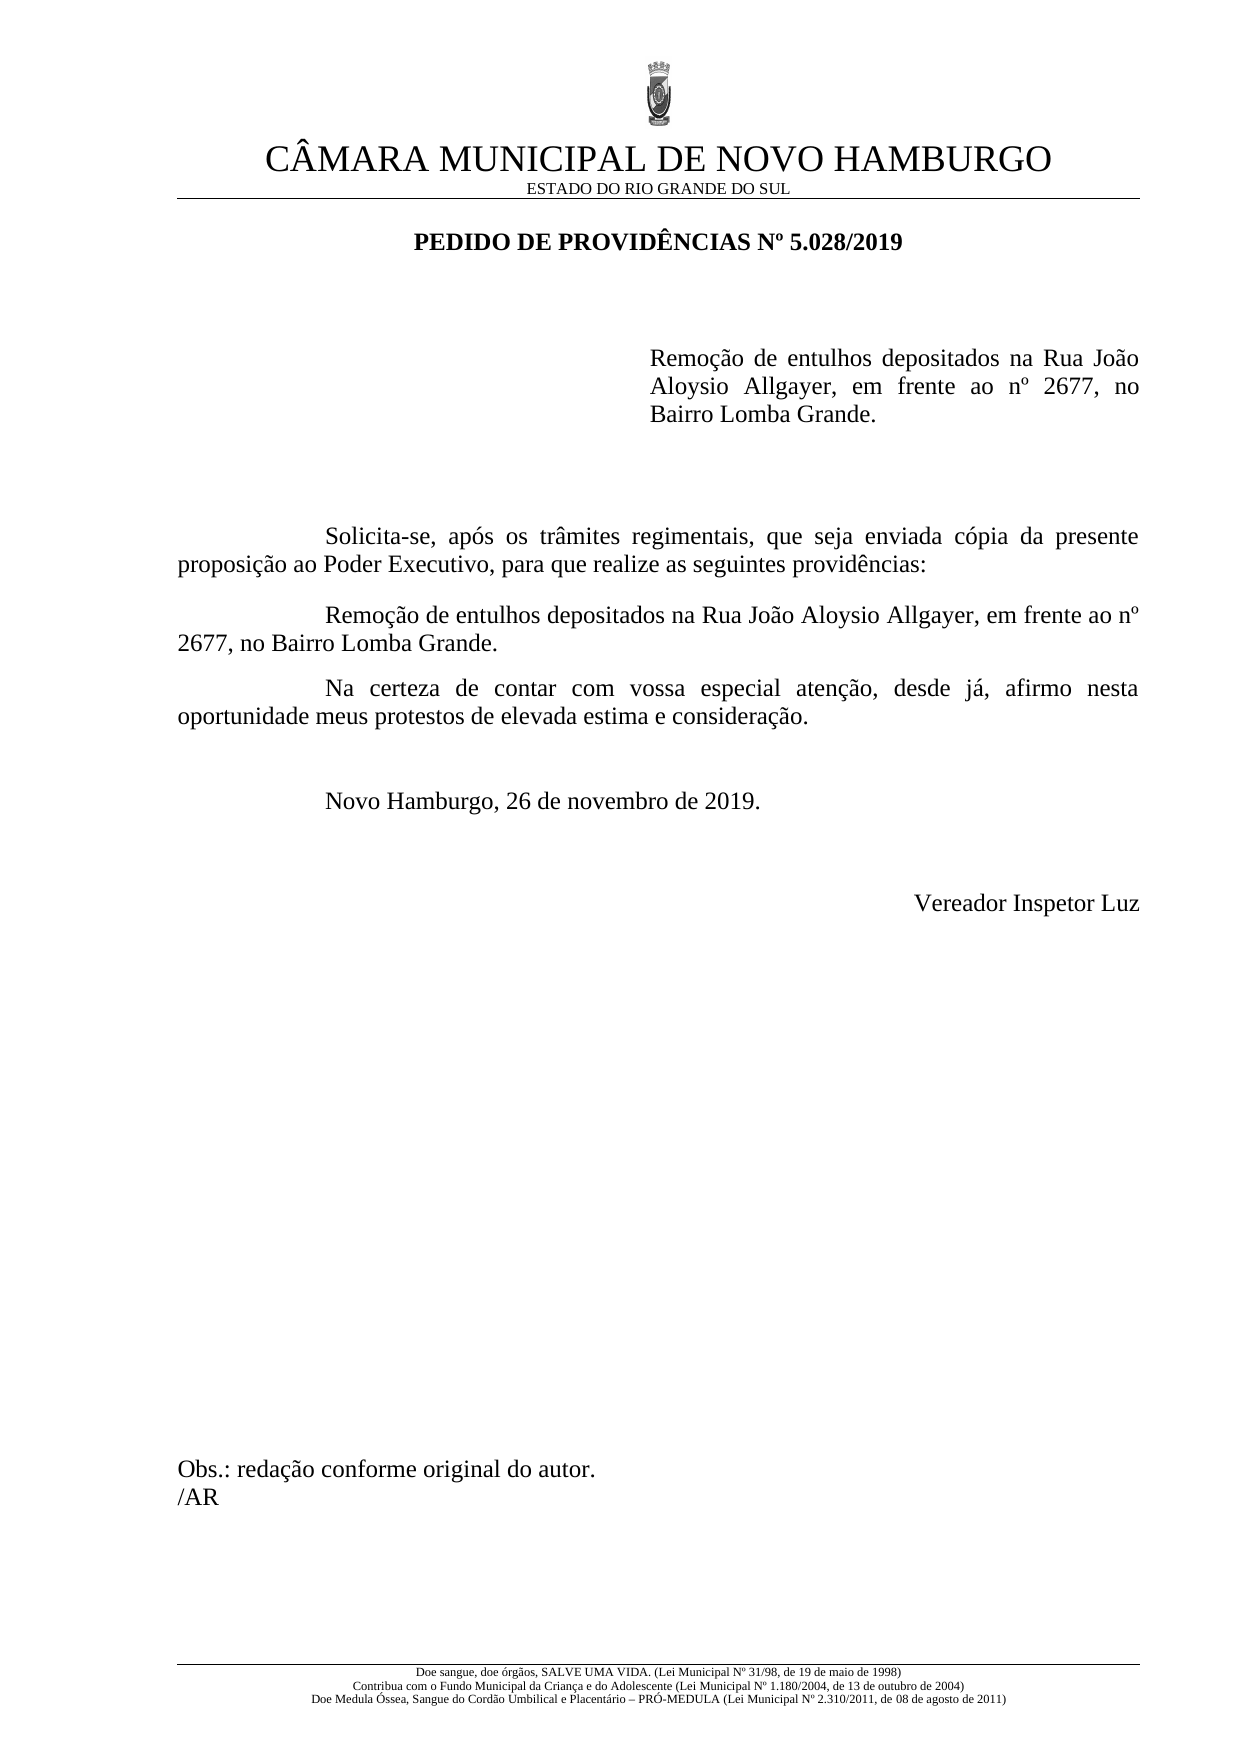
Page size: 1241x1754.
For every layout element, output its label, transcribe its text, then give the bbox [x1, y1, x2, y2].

text /AR [177, 1483, 1140, 1511]
text Remoção de entulhos depositados na Rua João Aloysio Allgayer, em frente ao nº 2677, no Bairro Lomba Grande. [177, 601, 1140, 657]
text Vereador Inspetor Luz [177, 889, 1140, 917]
text Na certeza de contar com vossa especial atenção, desde já, afirmo nesta oportunidade meus protestos de elevada estima e consideração. [177, 674, 1140, 730]
text Novo Hamburgo, 26 de novembro de 2019. [177, 787, 1140, 815]
text PEDIDO DE PROVIDÊNCIAS Nº 5.028/2019 [177, 228, 1140, 256]
text Obs.: redação conforme original do autor. [177, 1455, 1140, 1483]
text Solicita-se, após os trâmites regimentais, que seja enviada cópia da presente proposição ao Poder Executivo, para que realize as seguintes providências: [177, 522, 1140, 578]
text Remoção de entulhos depositados na Rua João Aloysio Allgayer, em frente ao nº 2677, no Bairro Lomba Grande. [649, 344, 1140, 428]
